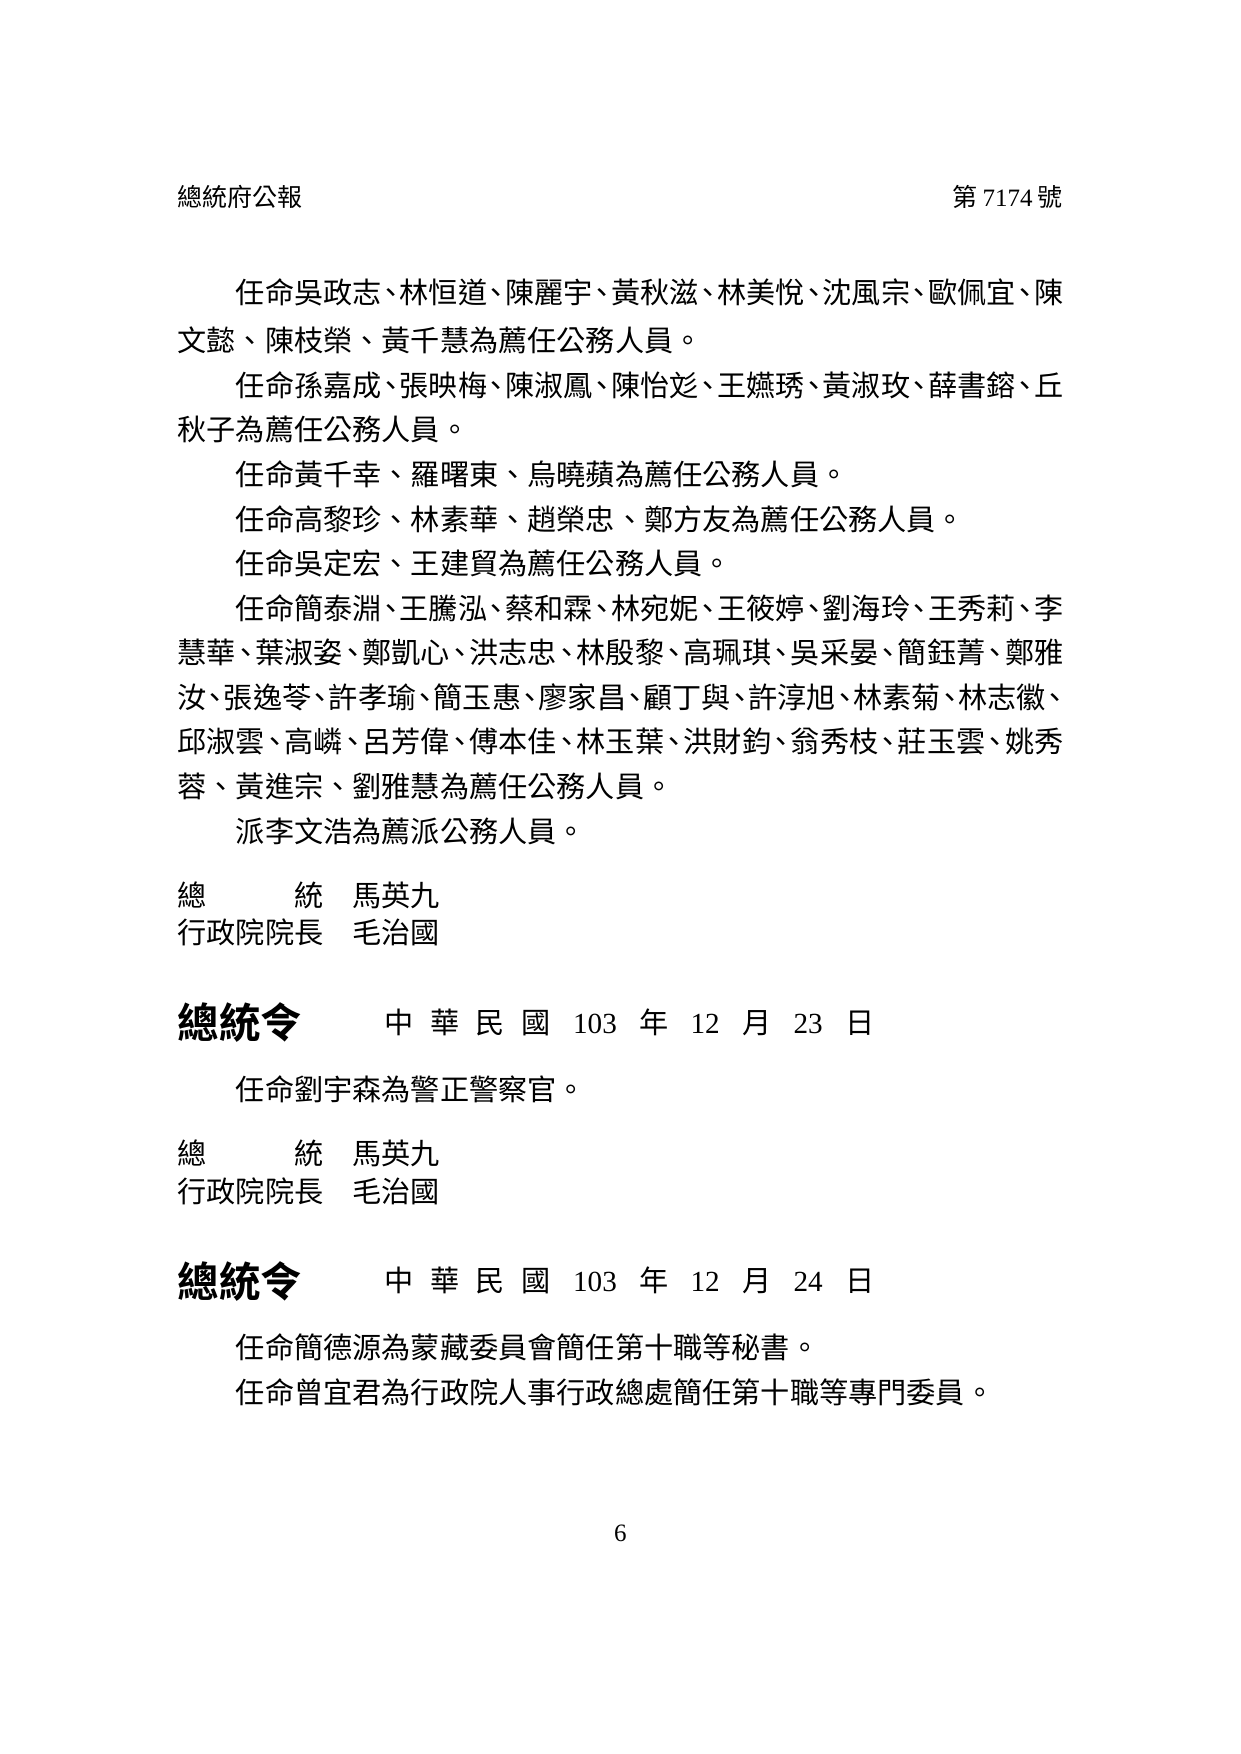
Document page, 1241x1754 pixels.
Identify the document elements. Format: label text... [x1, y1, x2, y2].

text 任命高黎珍、林素華、趙榮忠、鄭方友為薦任公務人員。 [177, 494, 1063, 539]
text 任命劉宇森為警正警察官。 [177, 1065, 1063, 1109]
text 行政院院長 毛治國 [177, 913, 1063, 951]
text 任命曾宜君為行政院人事行政總處簡任第十職等專門委員。 [177, 1368, 1063, 1413]
text 行政院院長 毛治國 [177, 1172, 1063, 1209]
table_header 中華民國103年12月24日 [381, 1235, 877, 1323]
table_header 總統令 [174, 1235, 381, 1323]
text 任命吳政志、林恒道、陳麗宇、黃秋滋、林美悅、沈風宗、歐佩宜、陳文懿、陳枝榮、黃千慧為薦任公務人員。 [177, 266, 1063, 361]
text 任命孫嘉成、張映梅、陳淑鳳、陳怡彣、王嬿琇、黃淑玫、薛書鎔、丘秋子為薦任公務人員。 [177, 361, 1063, 450]
table_header 總統令 [174, 976, 381, 1065]
text 派李文浩為薦派公務人員。 [177, 806, 1063, 851]
text 總 統 馬英九 [177, 1134, 1063, 1172]
text 任命簡泰淵、王騰泓、蔡和霖、林宛妮、王筱婷、劉海玲、王秀莉、李慧華、葉淑姿、鄭凱心、洪志忠、林殷黎、高珮琪、吳采晏、簡鈺菁、鄭雅汝、張逸苓、許孝瑜、簡玉惠、廖家昌、顧丁與、許淳旭、林素菊、林志徽、邱淑雲、高嶙、呂芳偉、傅本佳、林玉葉、洪財鈞、翁秀枝、莊玉雲、姚秀蓉、黃進宗、劉雅慧為薦任公務人員。 [177, 583, 1063, 806]
text 總 統 馬英九 [177, 876, 1063, 913]
table_header 中華民國103年12月23日 [381, 976, 877, 1065]
text 任命黃千幸、羅曙東、烏曉蘋為薦任公務人員。 [177, 450, 1063, 494]
text 任命簡德源為蒙藏委員會簡任第十職等秘書。 [177, 1323, 1063, 1368]
text 任命吳定宏、王建貿為薦任公務人員。 [177, 539, 1063, 583]
